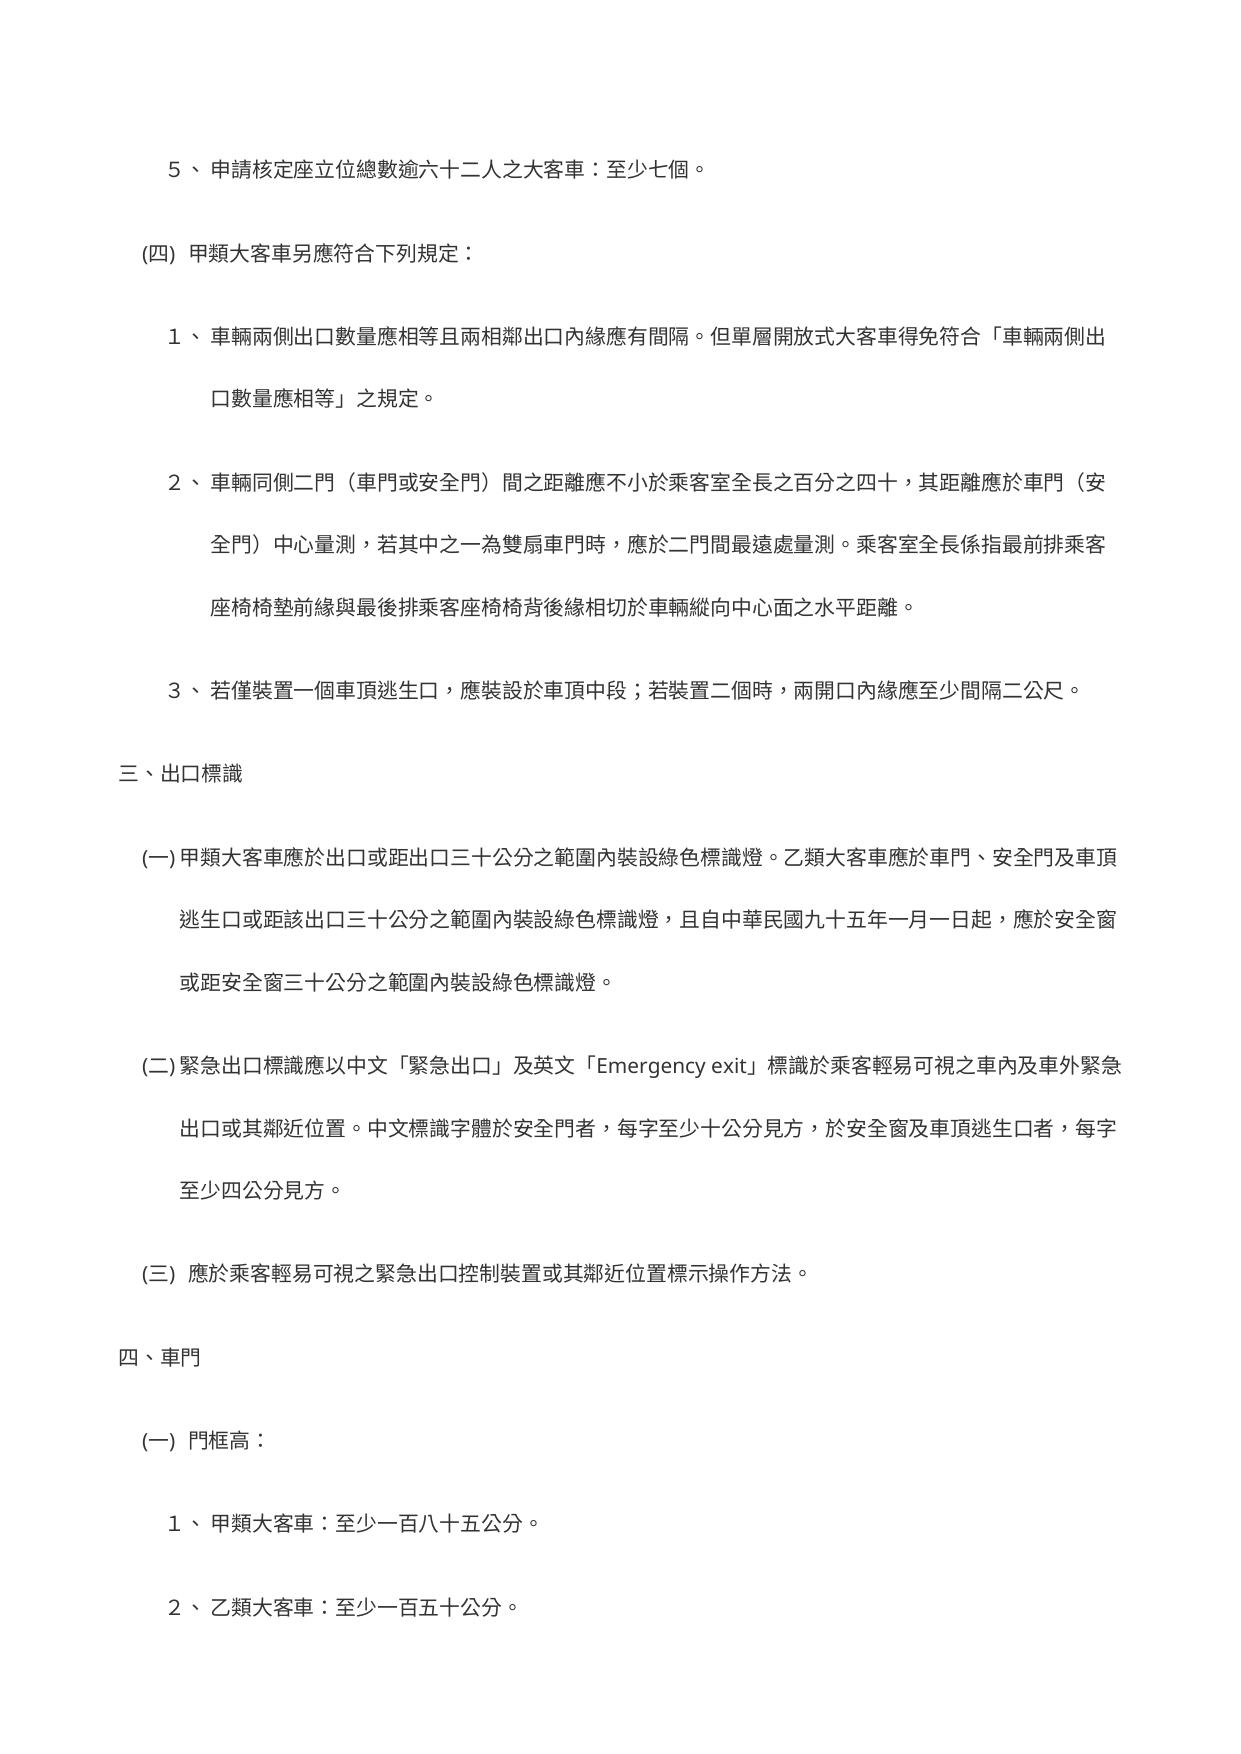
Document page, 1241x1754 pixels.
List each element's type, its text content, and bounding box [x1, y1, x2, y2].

text 四、車門 [118, 1314, 1122, 1377]
text (一) 甲類大客車應於出口或距出口三十公分之範圍內裝設綠色標識燈。乙類大客車應於車門、安全門及車頂逃生口或距該出口三十公分之範圍內裝設綠色標識燈，且自中華民國九十五年一月一日起，應於安全窗或距安全窗三十公分之範圍內裝設綠色標識燈。 [142, 814, 1122, 1002]
text (四) 甲類大客車另應符合下列規定： [142, 210, 1122, 273]
text １、 車輛兩側出口數量應相等且兩相鄰出口內緣應有間隔。但單層開放式大客車得免符合「車輛兩側出口數量應相等」之規定。 [164, 294, 1122, 419]
text ３、 若僅裝置一個車頂逃生口，應裝設於車頂中段；若裝置二個時，兩開口內緣應至少間隔二公尺。 [164, 648, 1122, 710]
text 三、出口標識 [118, 731, 1122, 794]
text (二) 緊急出口標識應以中文「緊急出口」及英文「Emergency exit」標識於乘客輕易可視之車內及車外緊急出口或其鄰近位置。中文標識字體於安全門者，每字至少十公分見方，於安全窗及車頂逃生口者，每字至少四公分見方。 [142, 1023, 1122, 1210]
text (一) 門框高： [142, 1398, 1122, 1460]
text ２、 車輛同側二門（車門或安全門）間之距離應不小於乘客室全長之百分之四十，其距離應於車門（安全門）中心量測，若其中之一為雙扇車門時，應於二門間最遠處量測。乘客室全長係指最前排乘客座椅椅墊前緣與最後排乘客座椅椅背後緣相切於車輛縱向中心面之水平距離。 [164, 439, 1122, 627]
text ２、 乙類大客車：至少一百五十公分。 [164, 1564, 1122, 1627]
text (三) 應於乘客輕易可視之緊急出口控制裝置或其鄰近位置標示操作方法。 [142, 1231, 1122, 1294]
text １、 甲類大客車：至少一百八十五公分。 [164, 1481, 1122, 1544]
text ５、 申請核定座立位總數逾六十二人之大客車：至少七個。 [164, 127, 1122, 189]
